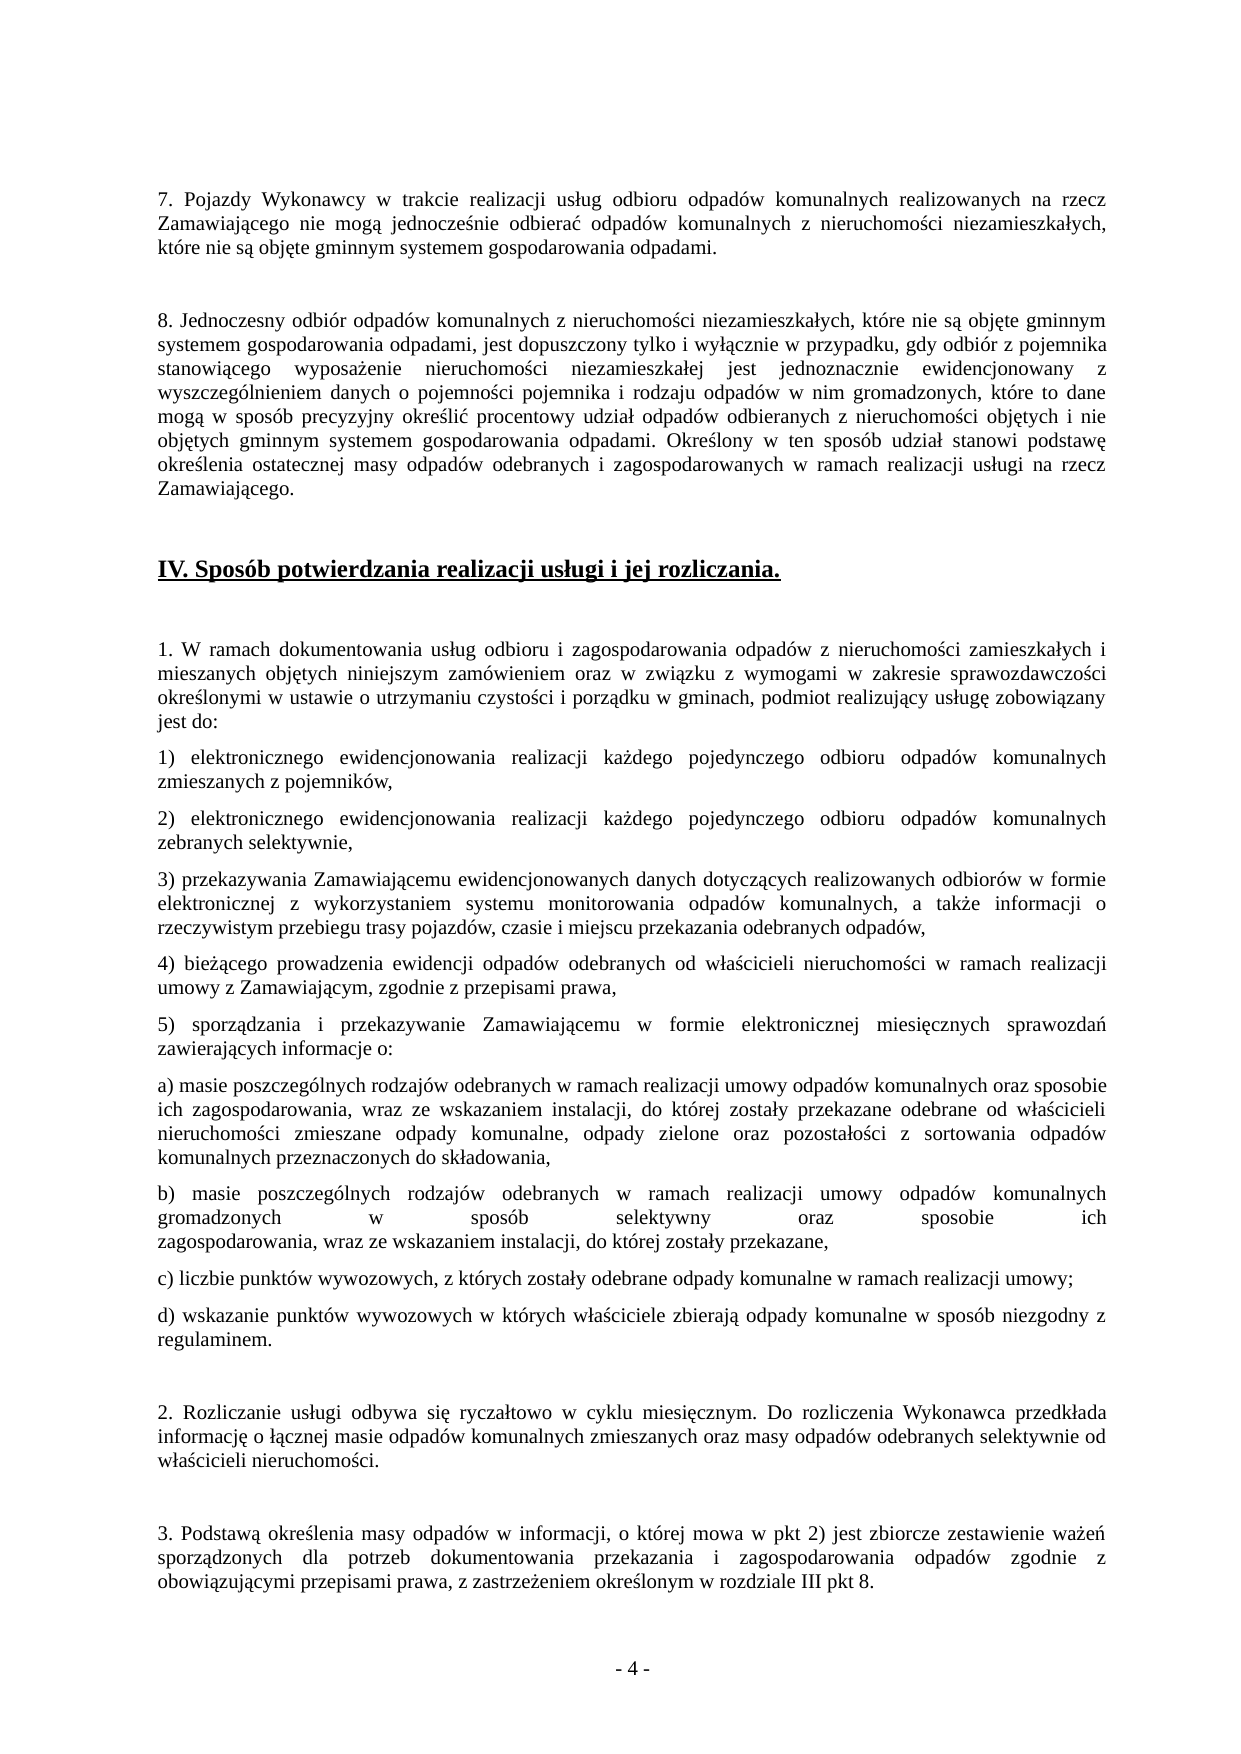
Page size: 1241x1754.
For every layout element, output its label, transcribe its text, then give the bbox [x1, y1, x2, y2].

text d) wskazanie punktów wywozowych w których właściciele zbierają odpady komunalne w sposób niezgodny z regulaminem. [157, 1302, 1107, 1351]
text 3. Podstawą określenia masy odpadów w informacji, o której mowa w pkt 2) jest zbiorcze zestawienie ważeń sporządzonych dla potrzeb dokumentowania przekazania i zagospodarowania odpadów zgodnie z obowiązującymi przepisami prawa, z zastrzeżeniem określonym w rozdziale III pkt 8. [157, 1521, 1107, 1593]
text 4) bieżącego prowadzenia ewidencji odpadów odebranych od właścicieli nieruchomości w ramach realizacji umowy z Zamawiającym, zgodnie z przepisami prawa, [157, 951, 1107, 999]
text b) masie poszczególnych rodzajów odebranych w ramach realizacji umowy odpadów komunalnych gromadzonych w sposób selektywny oraz sposobie ich zagospodarowania, wraz ze wskazaniem instalacji, do której zostały przekazane, [157, 1181, 1107, 1253]
text 1. W ramach dokumentowania usług odbioru i zagospodarowania odpadów z nieruchomości zamieszkałych i mieszanych objętych niniejszym zamówieniem oraz w związku z wymogami w zakresie sprawozdawczości określonymi w ustawie o utrzymaniu czystości i porządku w gminach, podmiot realizujący usługę zobowiązany jest do: [157, 637, 1107, 733]
text 7. Pojazdy Wykonawcy w trakcie realizacji usług odbioru odpadów komunalnych realizowanych na rzecz Zamawiającego nie mogą jednocześnie odbierać odpadów komunalnych z nieruchomości niezamieszkałych, które nie są objęte gminnym systemem gospodarowania odpadami. [157, 187, 1107, 259]
text a) masie poszczególnych rodzajów odebranych w ramach realizacji umowy odpadów komunalnych oraz sposobie ich zagospodarowania, wraz ze wskazaniem instalacji, do której zostały przekazane odebrane od właścicieli nieruchomości zmieszane odpady komunalne, odpady zielone oraz pozostałości z sortowania odpadów komunalnych przeznaczonych do składowania, [157, 1072, 1107, 1169]
text 2) elektronicznego ewidencjonowania realizacji każdego pojedynczego odbioru odpadów komunalnych zebranych selektywnie, [157, 806, 1107, 854]
text 3) przekazywania Zamawiającemu ewidencjonowanych danych dotyczących realizowanych odbiorów w formie elektronicznej z wykorzystaniem systemu monitorowania odpadów komunalnych, a także informacji o rzeczywistym przebiegu trasy pojazdów, czasie i miejscu przekazania odebranych odpadów, [157, 867, 1107, 939]
text 1) elektronicznego ewidencjonowania realizacji każdego pojedynczego odbioru odpadów komunalnych zmieszanych z pojemników, [157, 745, 1107, 793]
text 2. Rozliczanie usługi odbywa się ryczałtowo w cyklu miesięcznym. Do rozliczenia Wykonawca przedkłada informację o łącznej masie odpadów komunalnych zmieszanych oraz masy odpadów odebranych selektywnie od właścicieli nieruchomości. [157, 1400, 1107, 1472]
text 5) sporządzania i przekazywanie Zamawiającemu w formie elektronicznej miesięcznych sprawozdań zawierających informacje o: [157, 1012, 1107, 1060]
text IV. Sposób potwierdzania realizacji usługi i jej rozliczania. [157, 554, 1107, 583]
text c) liczbie punktów wywozowych, z których zostały odebrane odpady komunalne w ramach realizacji umowy; [157, 1266, 1107, 1290]
text 8. Jednoczesny odbiór odpadów komunalnych z nieruchomości niezamieszkałych, które nie są objęte gminnym systemem gospodarowania odpadami, jest dopuszczony tylko i wyłącznie w przypadku, gdy odbiór z pojemnika stanowiącego wyposażenie nieruchomości niezamieszkałej jest jednoznacznie ewidencjonowany z wyszczególnieniem danych o pojemności pojemnika i rodzaju odpadów w nim gromadzonych, które to dane mogą w sposób precyzyjny określić procentowy udział odpadów odbieranych z nieruchomości objętych i nie objętych gminnym systemem gospodarowania odpadami. Określony w ten sposób udział stanowi podstawę określenia ostatecznej masy odpadów odebranych i zagospodarowanych w ramach realizacji usługi na rzecz Zamawiającego. [157, 308, 1107, 500]
